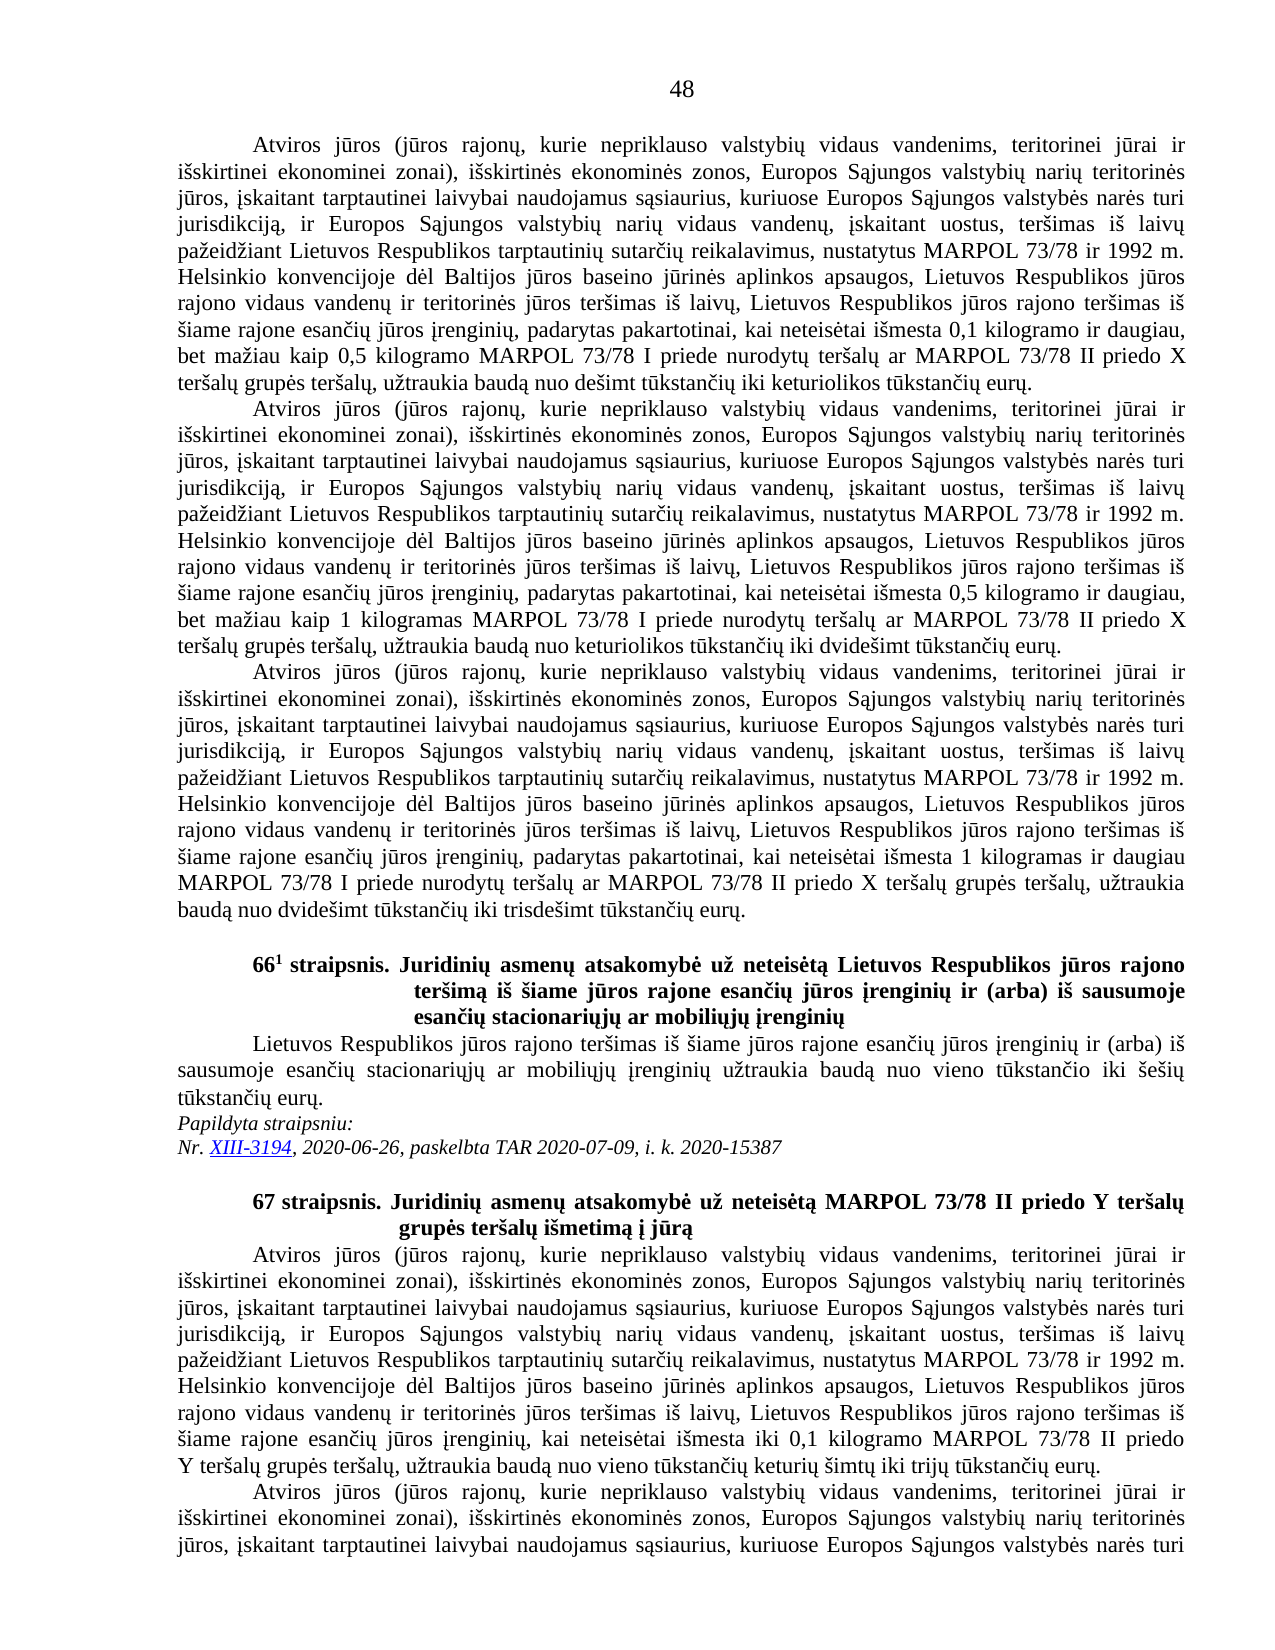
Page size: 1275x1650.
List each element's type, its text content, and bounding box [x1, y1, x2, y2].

text Lietuvos Respublikos jūros rajono teršimas iš šiame jūros rajone esančių jūros įrenginių ir (arba) iš sausumoje esančių stacionariųjų ar mobiliųjų įrenginių užtraukia baudą nuo vieno tūkstančio iki šešių tūkstančių eurų. [177, 1030, 1186, 1111]
text 661 straipsnis. Juridinių asmenų atsakomybė už neteisėtą Lietuvos Respublikos jūros rajono teršimą iš šiame jūros rajone esančių jūros įrenginių ir (arba) iš sausumoje esančių stacionariųjų ar mobiliųjų įrenginių [252, 951, 1186, 1030]
text Atviros jūros (jūros rajonų, kurie nepriklauso valstybių vidaus vandenims, teritorinei jūrai ir išskirtinei ekonominei zonai), išskirtinės ekonominės zonos, Europos Sąjungos valstybių narių teritorinės jūros, įskaitant tarptautinei laivybai naudojamus sąsiaurius, kuriuose Europos Sąjungos valstybės narės turi [177, 1478, 1186, 1557]
text Atviros jūros (jūros rajonų, kurie nepriklauso valstybių vidaus vandenims, teritorinei jūrai ir išskirtinei ekonominei zonai), išskirtinės ekonominės zonos, Europos Sąjungos valstybių narių teritorinės jūros, įskaitant tarptautinei laivybai naudojamus sąsiaurius, kuriuose Europos Sąjungos valstybės narės turi jurisdikciją, ir Europos Sąjungos valstybių narių vidaus vandenų, įskaitant uostus, teršimas iš laivų pažeidžiant Lietuvos Respublikos tarptautinių sutarčių reikalavimus, nustatytus MARPOL 73/78 ir 1992 m. Helsinkio konvencijoje dėl Baltijos jūros baseino jūrinės aplinkos apsaugos, Lietuvos Respublikos jūros rajono vidaus vandenų ir teritorinės jūros teršimas iš laivų, Lietuvos Respublikos jūros rajono teršimas iš šiame rajone esančių jūros įrenginių, padarytas pakartotinai, kai neteisėtai išmesta 0,5 kilogramo ir daugiau, bet mažiau kaip 1 kilogramas MARPOL 73/78 I priede nurodytų teršalų ar MARPOL 73/78 II priedo X teršalų grupės teršalų, užtraukia baudą nuo keturiolikos tūkstančių iki dvidešimt tūkstančių eurų. [177, 395, 1186, 658]
text Papildyta straipsniu: [177, 1111, 1186, 1135]
text Atviros jūros (jūros rajonų, kurie nepriklauso valstybių vidaus vandenims, teritorinei jūrai ir išskirtinei ekonominei zonai), išskirtinės ekonominės zonos, Europos Sąjungos valstybių narių teritorinės jūros, įskaitant tarptautinei laivybai naudojamus sąsiaurius, kuriuose Europos Sąjungos valstybės narės turi jurisdikciją, ir Europos Sąjungos valstybių narių vidaus vandenų, įskaitant uostus, teršimas iš laivų pažeidžiant Lietuvos Respublikos tarptautinių sutarčių reikalavimus, nustatytus MARPOL 73/78 ir 1992 m. Helsinkio konvencijoje dėl Baltijos jūros baseino jūrinės aplinkos apsaugos, Lietuvos Respublikos jūros rajono vidaus vandenų ir teritorinės jūros teršimas iš laivų, Lietuvos Respublikos jūros rajono teršimas iš šiame rajone esančių jūros įrenginių, padarytas pakartotinai, kai neteisėtai išmesta 1 kilogramas ir daugiau MARPOL 73/78 I priede nurodytų teršalų ar MARPOL 73/78 II priedo X teršalų grupės teršalų, užtraukia baudą nuo dvidešimt tūkstančių iki trisdešimt tūkstančių eurų. [177, 658, 1186, 922]
text Atviros jūros (jūros rajonų, kurie nepriklauso valstybių vidaus vandenims, teritorinei jūrai ir išskirtinei ekonominei zonai), išskirtinės ekonominės zonos, Europos Sąjungos valstybių narių teritorinės jūros, įskaitant tarptautinei laivybai naudojamus sąsiaurius, kuriuose Europos Sąjungos valstybės narės turi jurisdikciją, ir Europos Sąjungos valstybių narių vidaus vandenų, įskaitant uostus, teršimas iš laivų pažeidžiant Lietuvos Respublikos tarptautinių sutarčių reikalavimus, nustatytus MARPOL 73/78 ir 1992 m. Helsinkio konvencijoje dėl Baltijos jūros baseino jūrinės aplinkos apsaugos, Lietuvos Respublikos jūros rajono vidaus vandenų ir teritorinės jūros teršimas iš laivų, Lietuvos Respublikos jūros rajono teršimas iš šiame rajone esančių jūros įrenginių, kai neteisėtai išmesta iki 0,1 kilogramo MARPOL 73/78 II priedo Y teršalų grupės teršalų, užtraukia baudą nuo vieno tūkstančių keturių šimtų iki trijų tūkstančių eurų. [177, 1241, 1186, 1478]
text Atviros jūros (jūros rajonų, kurie nepriklauso valstybių vidaus vandenims, teritorinei jūrai ir išskirtinei ekonominei zonai), išskirtinės ekonominės zonos, Europos Sąjungos valstybių narių teritorinės jūros, įskaitant tarptautinei laivybai naudojamus sąsiaurius, kuriuose Europos Sąjungos valstybės narės turi jurisdikciją, ir Europos Sąjungos valstybių narių vidaus vandenų, įskaitant uostus, teršimas iš laivų pažeidžiant Lietuvos Respublikos tarptautinių sutarčių reikalavimus, nustatytus MARPOL 73/78 ir 1992 m. Helsinkio konvencijoje dėl Baltijos jūros baseino jūrinės aplinkos apsaugos, Lietuvos Respublikos jūros rajono vidaus vandenų ir teritorinės jūros teršimas iš laivų, Lietuvos Respublikos jūros rajono teršimas iš šiame rajone esančių jūros įrenginių, padarytas pakartotinai, kai neteisėtai išmesta 0,1 kilogramo ir daugiau, bet mažiau kaip 0,5 kilogramo MARPOL 73/78 I priede nurodytų teršalų ar MARPOL 73/78 II priedo X teršalų grupės teršalų, užtraukia baudą nuo dešimt tūkstančių iki keturiolikos tūkstančių eurų. [177, 131, 1186, 395]
text 67 straipsnis. Juridinių asmenų atsakomybė už neteisėtą MARPOL 73/78 II priedo Y teršalų grupės teršalų išmetimą į jūrą [252, 1188, 1186, 1241]
text Nr. XIII-3194, 2020-06-26, paskelbta TAR 2020-07-09, i. k. 2020-15387 [177, 1135, 1186, 1159]
